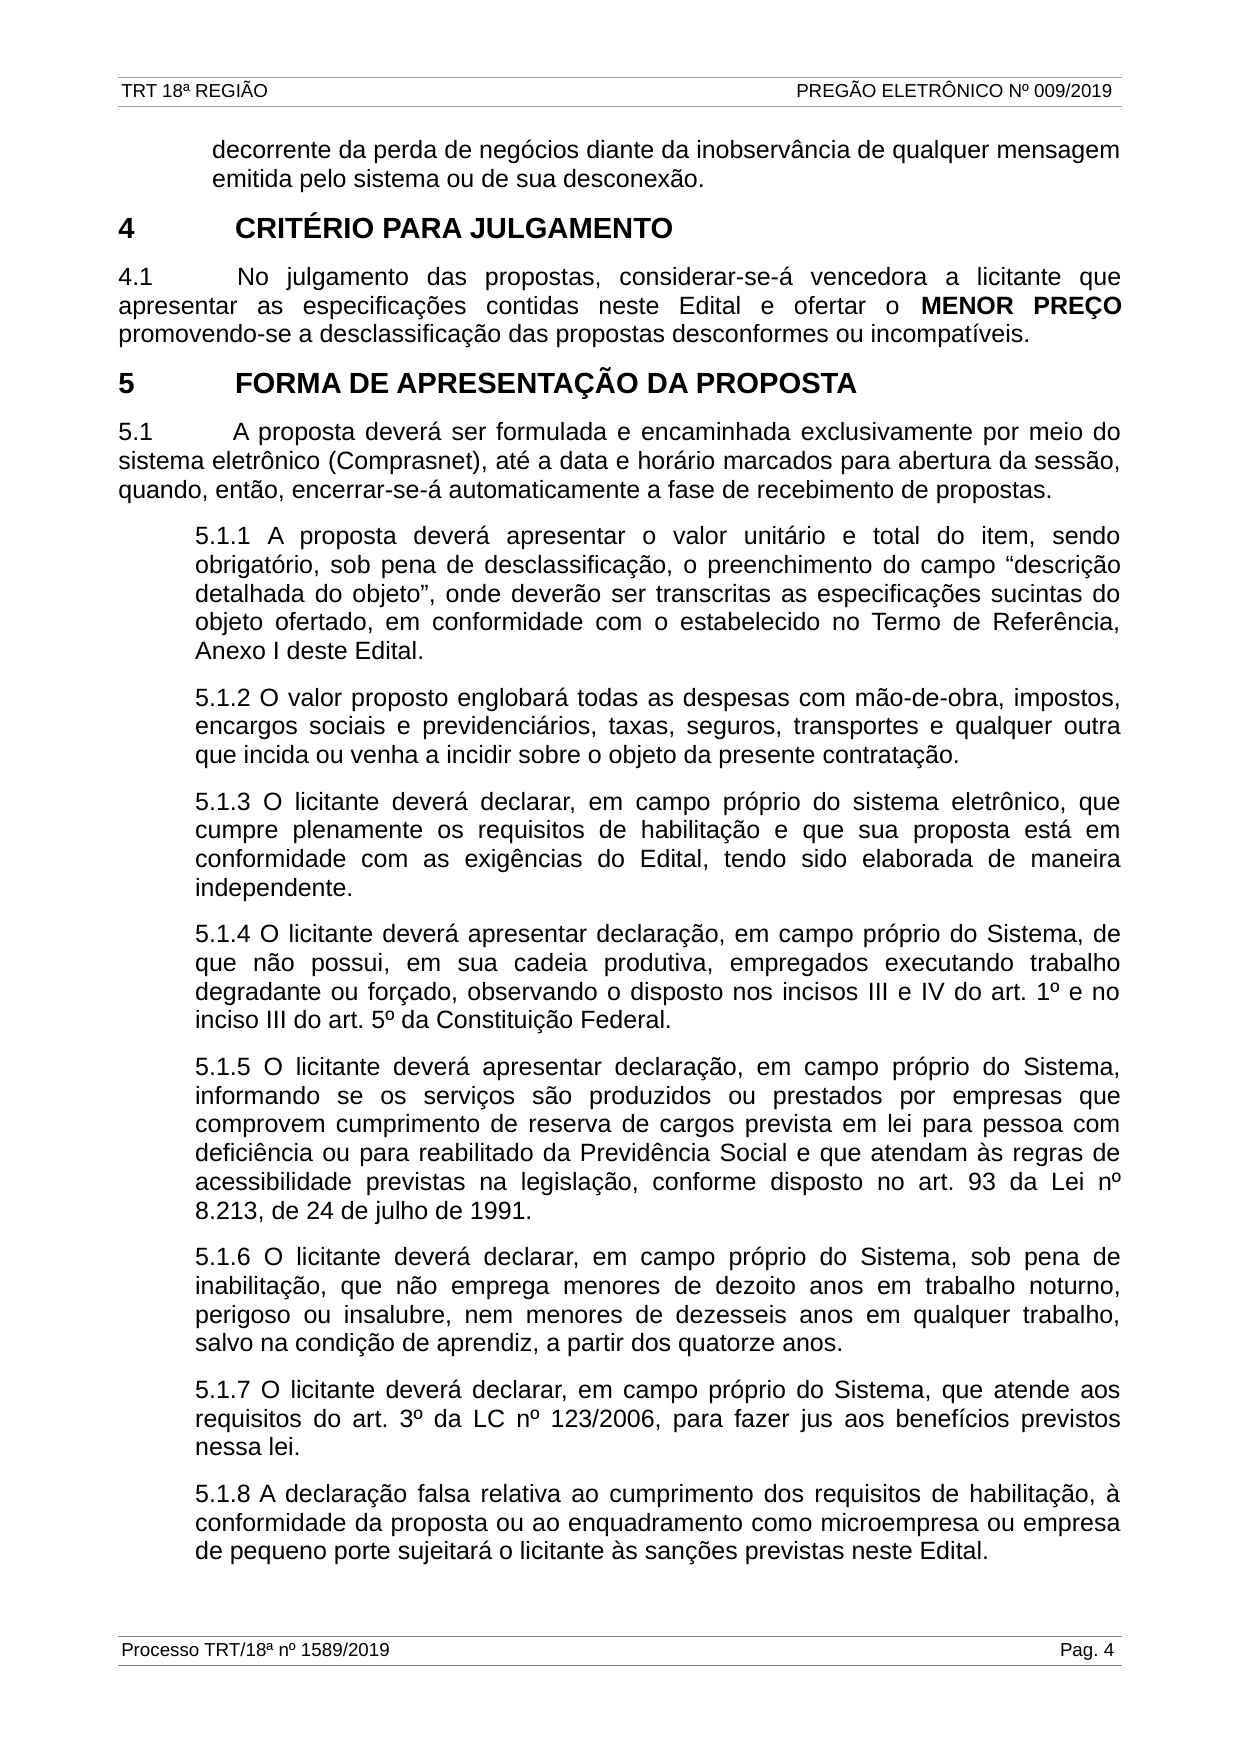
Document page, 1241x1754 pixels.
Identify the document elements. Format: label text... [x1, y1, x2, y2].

text 5 FORMA DE APRESENTAÇÃO DA PROPOSTA [118, 366, 1122, 399]
list 5.1.2 O valor proposto englobará todas as despesas com mão-de-obra, impostos, encargos sociais e previdenciários, taxas, seguros, transportes e qualquer outra que incida ou venha a incidir sobre o objeto da presente contratação. [159, 683, 1122, 769]
list 5.1.1 A proposta deverá apresentar o valor unitário e total do item, sendo obrigatório, sob pena de desclassificação, o preenchimento do campo “descrição detalhada do objeto”, onde deverão ser transcritas as especificações sucintas do objeto ofertado, em conformidade com o estabelecido no Termo de Referência, Anexo I deste Edital. [159, 521, 1122, 665]
list 5.1.6 O licitante deverá declarar, em campo próprio do Sistema, sob pena de inabilitação, que não emprega menores de dezoito anos em trabalho noturno, perigoso ou insalubre, nem menores de dezesseis anos em qualquer trabalho, salvo na condição de aprendiz, a partir dos quatorze anos. [159, 1242, 1122, 1357]
text 4 CRITÉRIO PARA JULGAMENTO [118, 211, 1122, 244]
text 4.1 No julgamento das propostas, considerar-se-á vencedora a licitante que apresentar as especificações contidas neste Edital e ofertar o MENOR PREÇO promovendo-se a desclassificação das propostas desconformes ou incompatíveis. [118, 262, 1122, 348]
list 5.1.7 O licitante deverá declarar, em campo próprio do Sistema, que atende aos requisitos do art. 3º da LC nº 123/2006, para fazer jus aos benefícios previstos nessa lei. [159, 1375, 1122, 1461]
list 5.1.4 O licitante deverá apresentar declaração, em campo próprio do Sistema, de que não possui, em sua cadeia produtiva, empregados executando trabalho degradante ou forçado, observando o disposto nos incisos III e IV do art. 1º e no inciso III do art. 5º da Constituição Federal. [159, 919, 1122, 1034]
list 5.1.8 A declaração falsa relativa ao cumprimento dos requisitos de habilitação, à conformidade da proposta ou ao enquadramento como microempresa ou empresa de pequeno porte sujeitará o licitante às sanções previstas neste Edital. [159, 1479, 1122, 1565]
list 5.1.5 O licitante deverá apresentar declaração, em campo próprio do Sistema, informando se os serviços são produzidos ou prestados por empresas que comprovem cumprimento de reserva de cargos prevista em lei para pessoa com deficiência ou para reabilitado da Previdência Social e que atendam às regras de acessibilidade previstas na legislação, conforme disposto no art. 93 da Lei nº 8.213, de 24 de julho de 1991. [159, 1052, 1122, 1224]
list 5.1.3 O licitante deverá declarar, em campo próprio do sistema eletrônico, que cumpre plenamente os requisitos de habilitação e que sua proposta está em conformidade com as exigências do Edital, tendo sido elaborada de maneira independente. [159, 787, 1122, 902]
text 5.1 A proposta deverá ser formulada e encaminhada exclusivamente por meio do sistema eletrônico (Comprasnet), até a data e horário marcados para abertura da sessão, quando, então, encerrar-se-á automaticamente a fase de recebimento de propostas. [118, 417, 1122, 503]
list decorrente da perda de negócios diante da inobservância de qualquer mensagem emitida pelo sistema ou de sua desconexão. [212, 136, 1122, 193]
